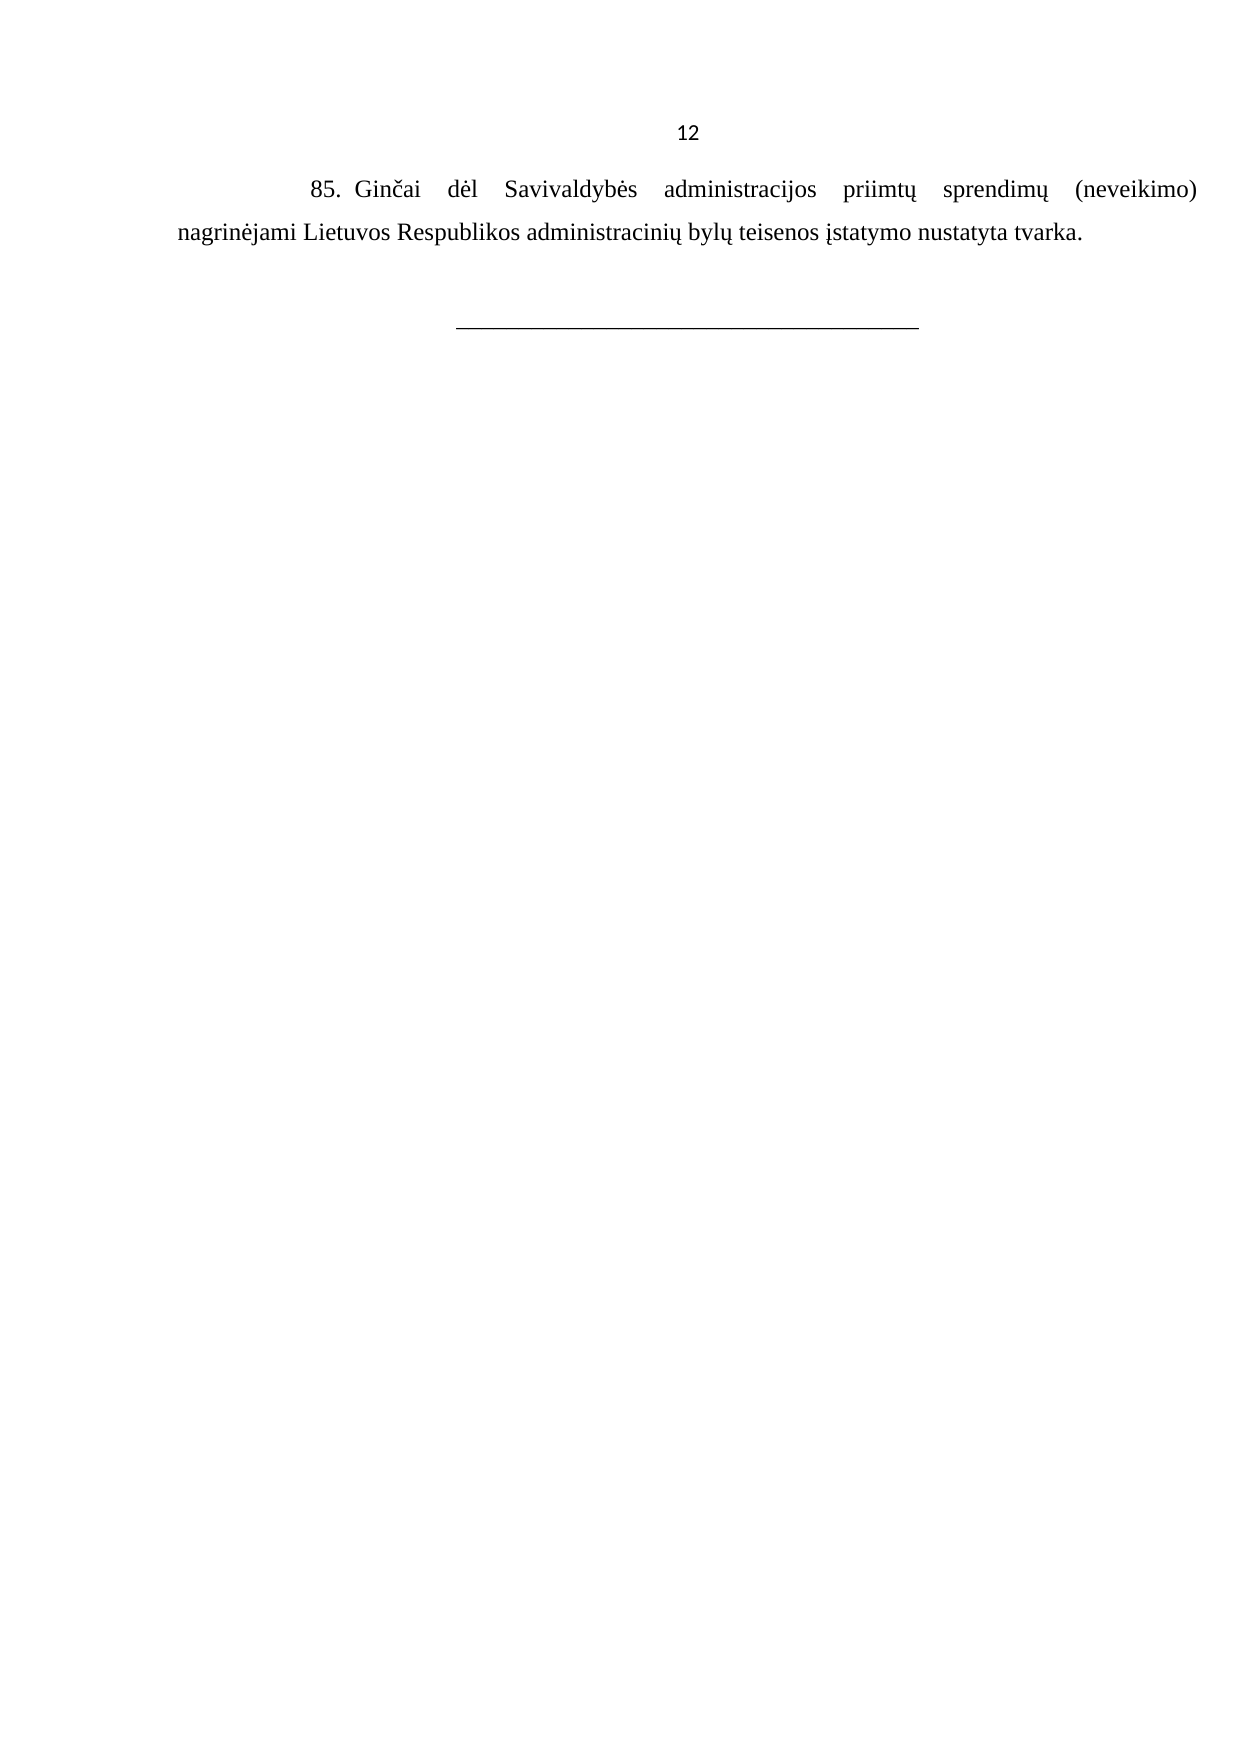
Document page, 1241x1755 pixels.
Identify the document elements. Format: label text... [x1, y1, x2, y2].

text _____________________________________ [177, 303, 1198, 332]
text 85. Ginčai dėl Savivaldybės administracijos priimtų sprendimų (neveikimo) nagrinėjami Lietuvos Respublikos administracinių bylų teisenos įstatymo nustatyta tvarka. [177, 174, 1198, 246]
